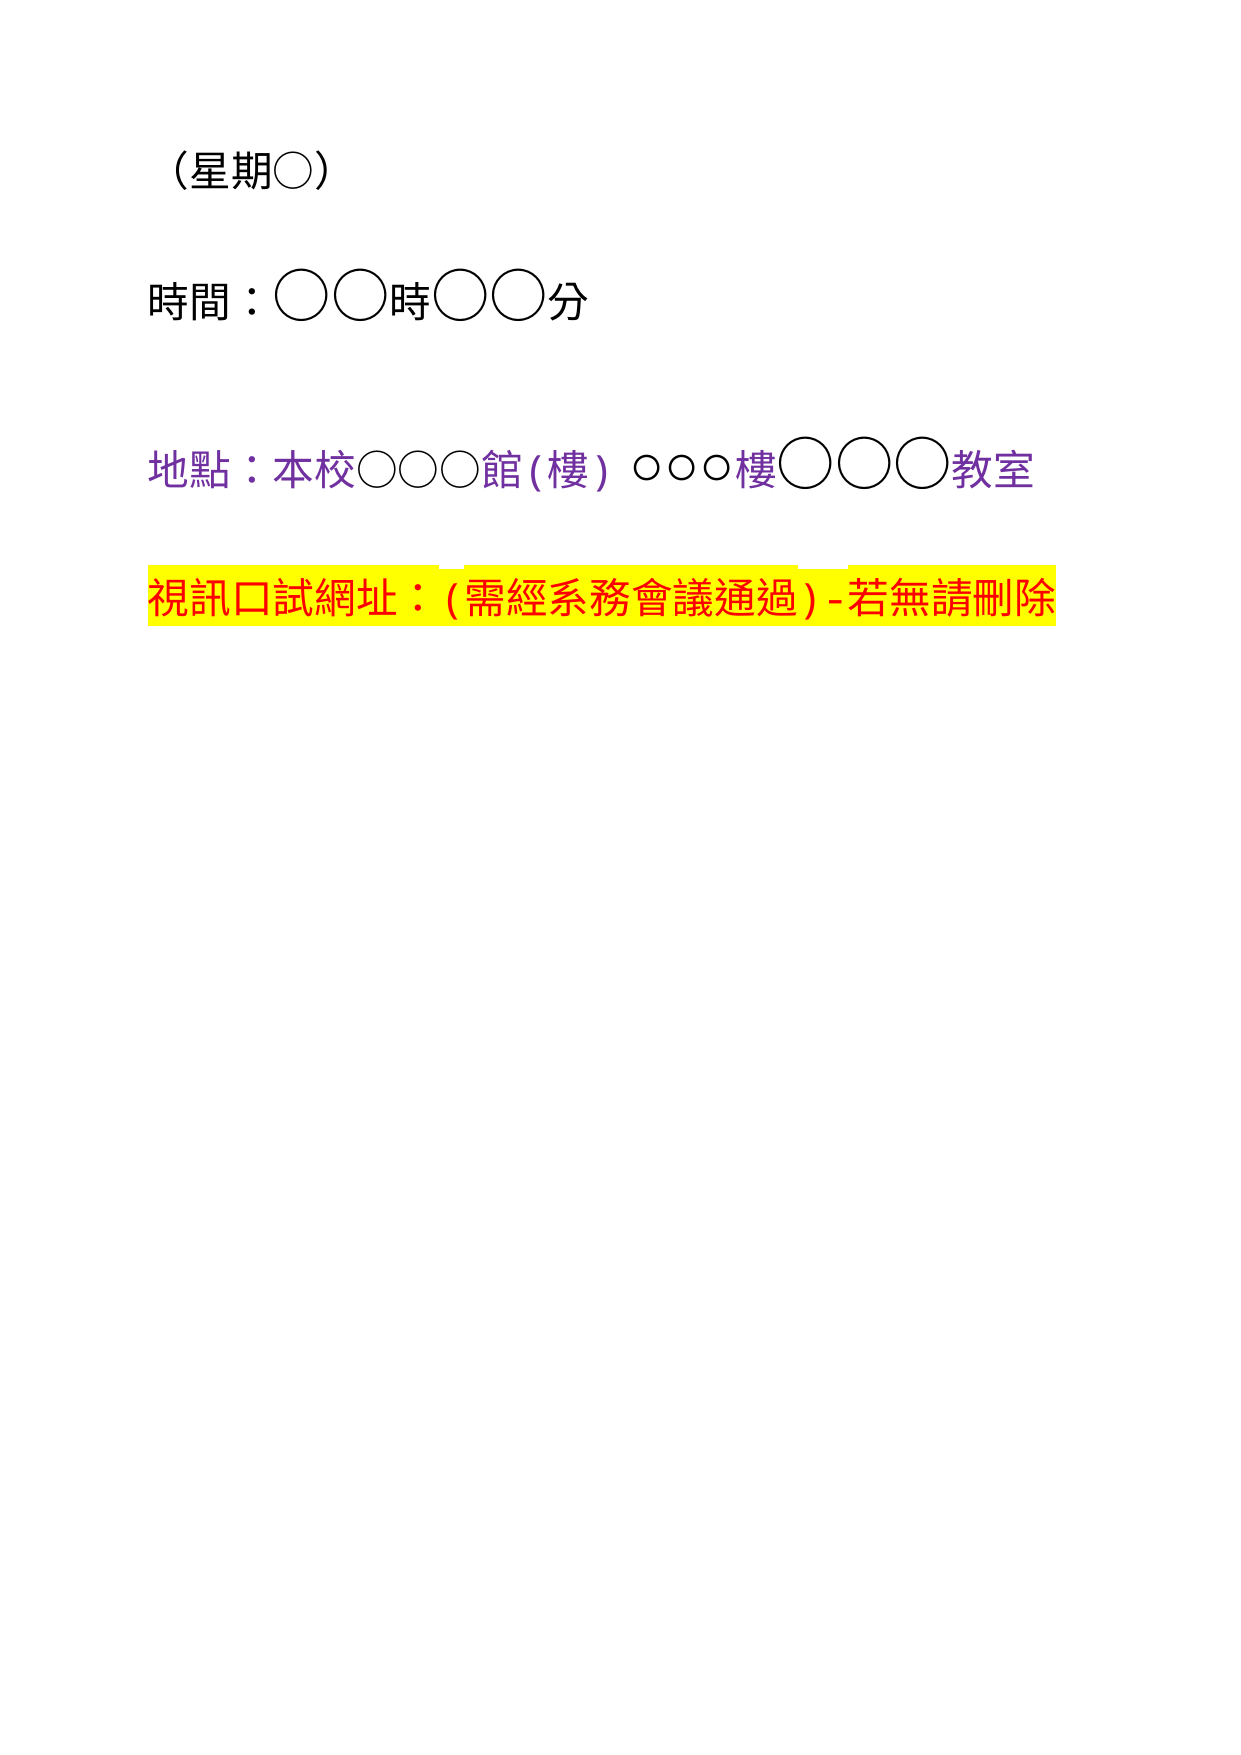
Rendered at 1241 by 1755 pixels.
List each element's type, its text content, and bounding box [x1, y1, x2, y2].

text 地點：本校○○○館(樓) ○○○樓○○○教室 [148, 387, 1093, 512]
text 視訊口試網址：(需經系務會議通過)-若無請刪除 [148, 554, 1093, 616]
text （星期○） [148, 127, 1093, 189]
text 時間：○○時○○分 [148, 219, 1093, 344]
